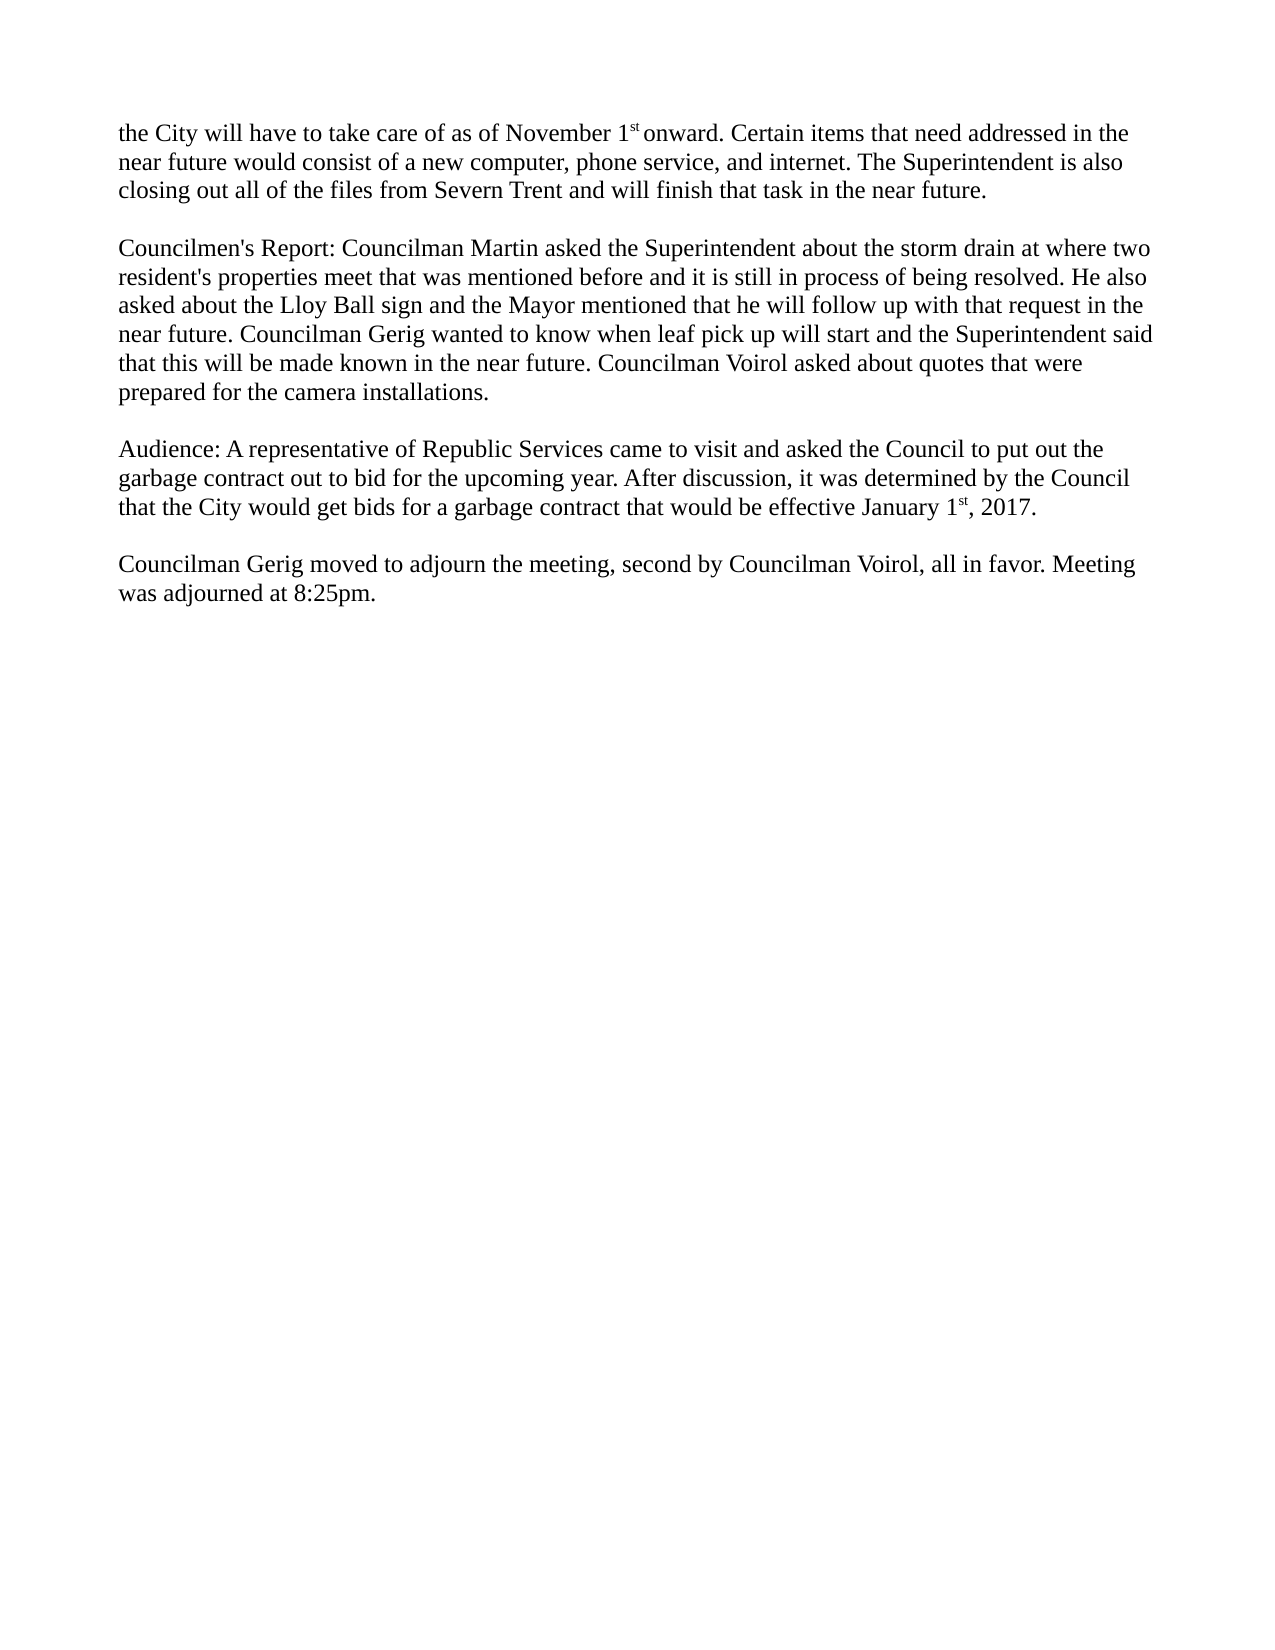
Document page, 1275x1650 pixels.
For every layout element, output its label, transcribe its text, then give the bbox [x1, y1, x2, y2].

text Audience: A representative of Republic Services came to visit and asked the Council to put out the garbage contract out to bid for the upcoming year. After discussion, it was determined by the Council that the City would get bids for a garbage contract that would be effective January 1st, 2017. [118, 434, 1157, 521]
text Councilmen's Report: Councilman Martin asked the Superintendent about the storm drain at where two resident's properties meet that was mentioned before and it is still in process of being resolved. He also asked about the Lloy Ball sign and the Mayor mentioned that he will follow up with that request in the near future. Councilman Gerig wanted to know when leaf pick up will start and the Superintendent said that this will be made known in the near future. Councilman Voirol asked about quotes that were prepared for the camera installations. [118, 233, 1157, 406]
text Councilman Gerig moved to adjourn the meeting, second by Councilman Voirol, all in favor. Meeting was adjourned at 8:25pm. [118, 549, 1157, 607]
text the City will have to take care of as of November 1st onward. Certain items that need addressed in the near future would consist of a new computer, phone service, and internet. The Superintendent is also closing out all of the files from Severn Trent and will finish that task in the near future. [118, 118, 1157, 204]
